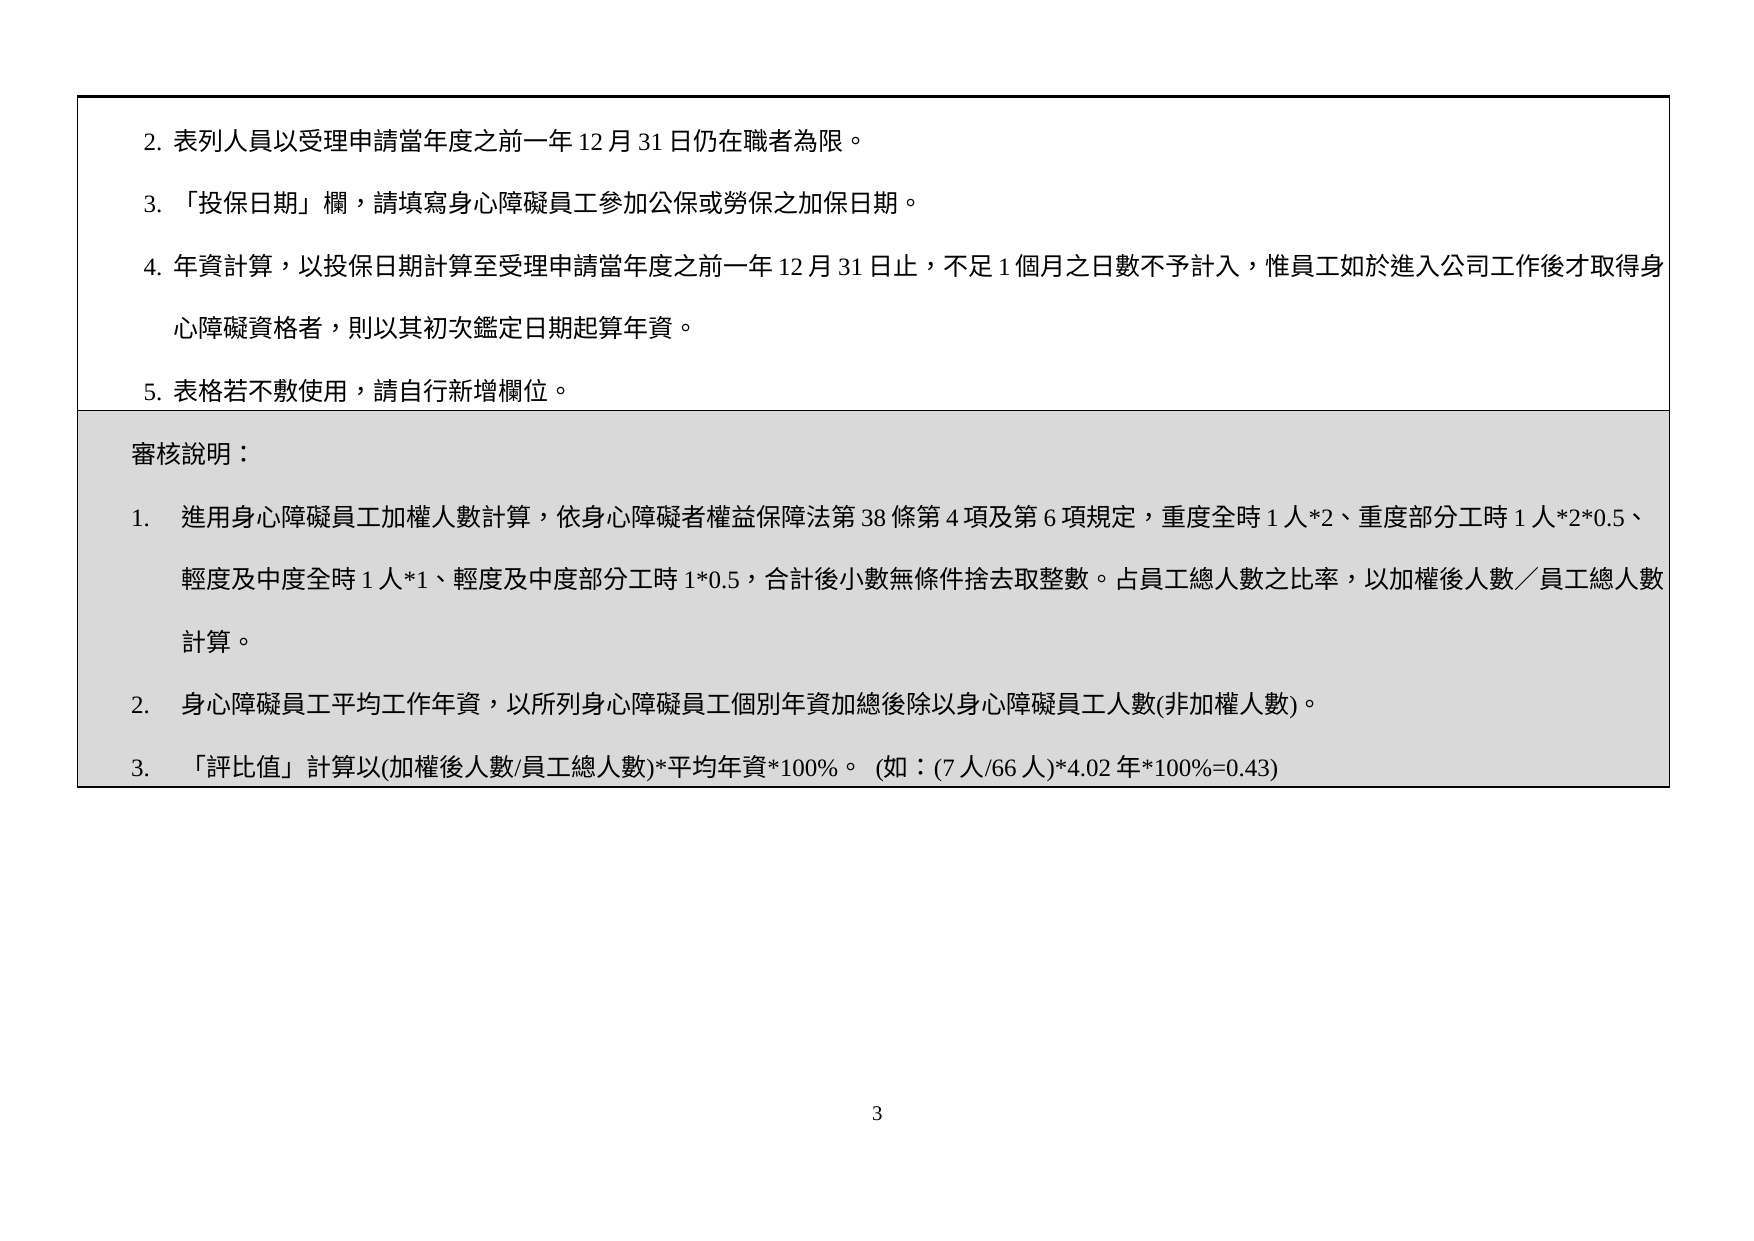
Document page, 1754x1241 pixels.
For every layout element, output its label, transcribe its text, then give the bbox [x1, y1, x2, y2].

table_cell 申請單位填表說明： 月領薪資未達基本工資1/2以上及庇護工場之庇護性就業身心障礙者，勿填列於名冊。 表列人員以受理申請當年度之前一年12月31日仍在職者為限。 「投保日期」欄，請填寫身心障礙員工參加公保或勞保之加保日期。 年資計算，以投保日期計算至受理申請當年度之前一年12月31日止，不足1個月之日數不予計入，惟員工如於進入公司工作後才取得身心障礙資格者，則以其初次鑑定日期起算年資。 表格若不敷使用，請自行新增欄位。 [78, 98, 1669, 410]
table_cell 審核說明： 進用身心障礙員工加權人數計算，依身心障礙者權益保障法第38條第4項及第6項規定，重度全時1人*2、重度部分工時1人*2*0.5、輕度及中度全時1人*1、輕度及中度部分工時1*0.5，合計後小數無條件捨去取整數。占員工總人數之比率，以加權後人數／員工總人數計算。 身心障礙員工平均工作年資，以所列身心障礙員工個別年資加總後除以身心障礙員工人數(非加權人數)。 「評比值」計算以(加權後人數/員工總人數)*平均年資*100%。 (如：(7人/66人)*4.02年*100%=0.43) [78, 411, 1669, 786]
